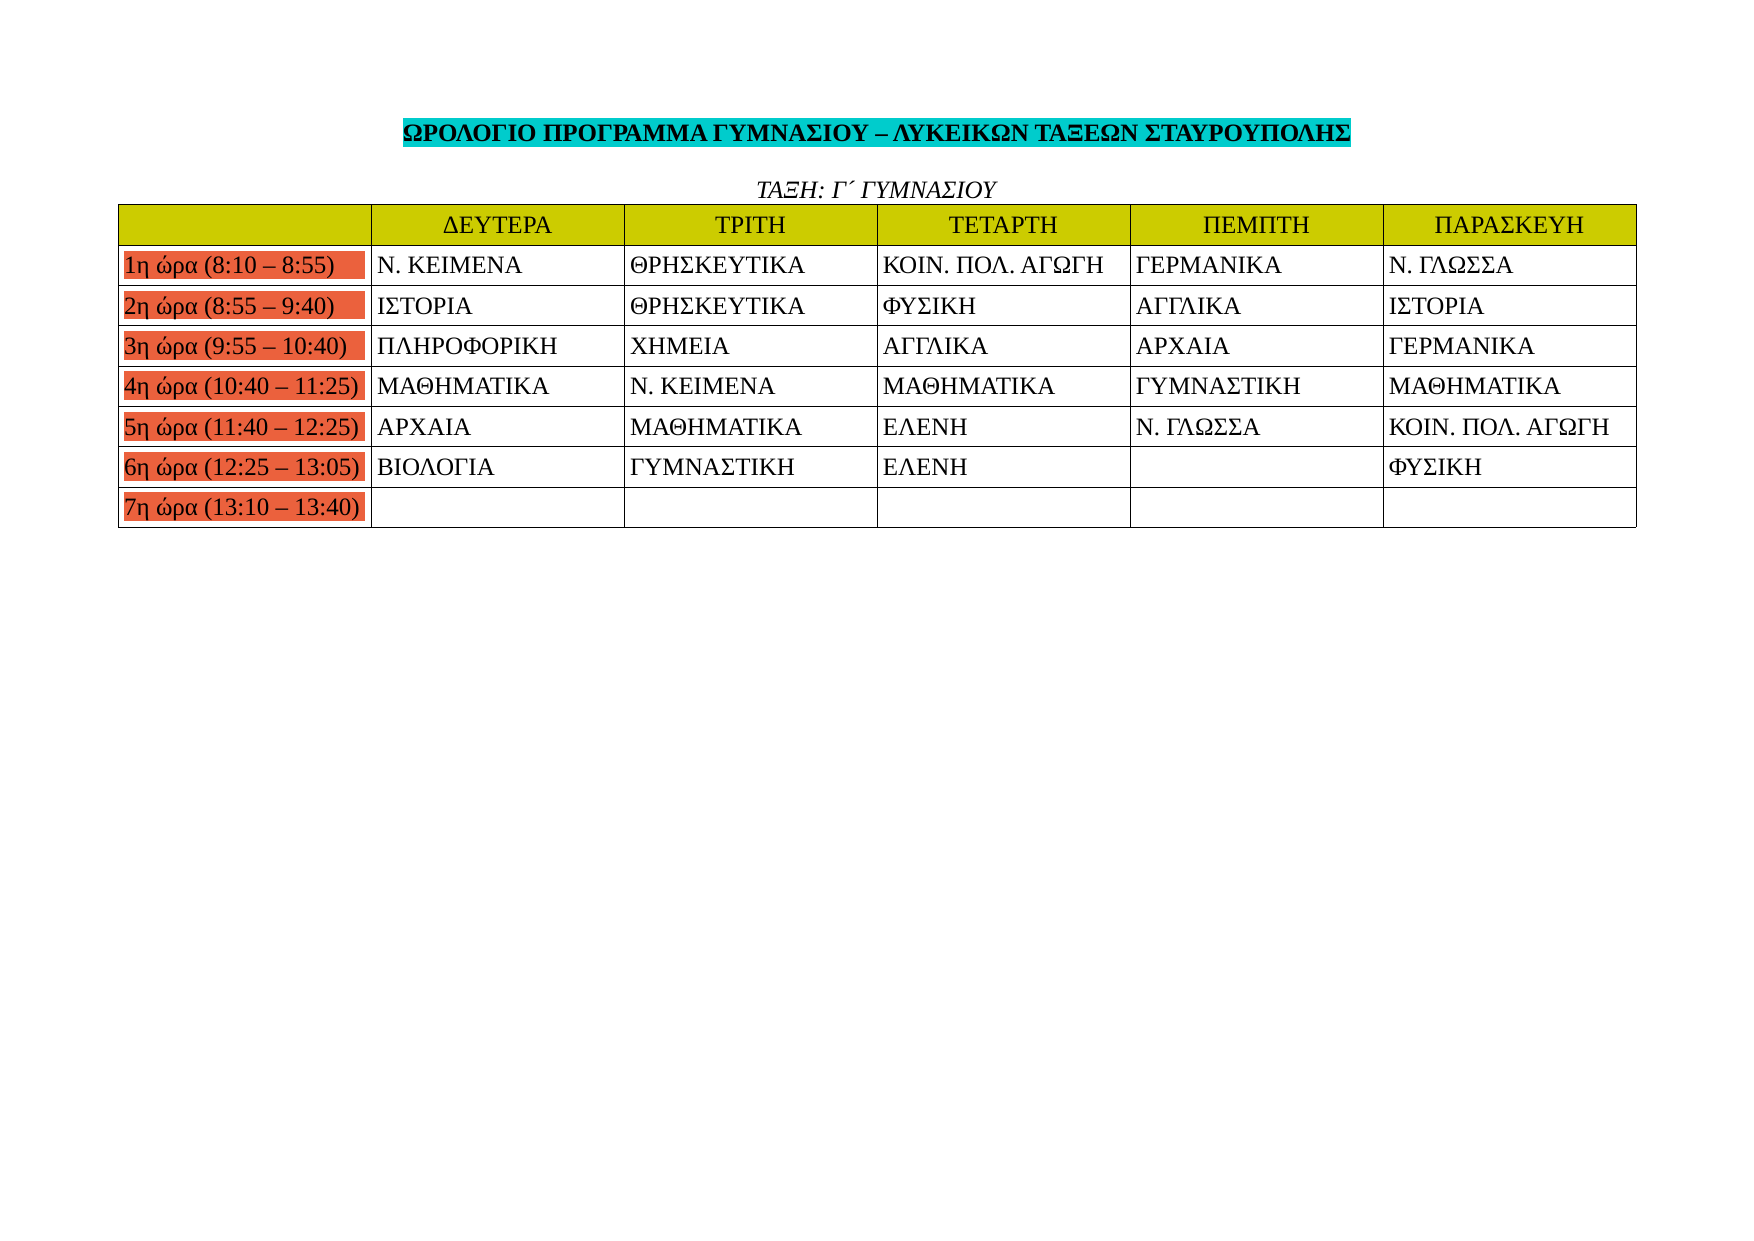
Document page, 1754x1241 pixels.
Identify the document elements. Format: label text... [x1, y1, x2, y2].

table_cell ΑΡΧΑΙΑ [372, 407, 624, 446]
table_cell ΜΑΘΗΜΑΤΙΚΑ [372, 367, 624, 406]
table_cell Ν. ΚΕΙΜΕΝΑ [625, 367, 877, 406]
table_cell [878, 488, 1130, 527]
table_header [119, 205, 371, 245]
table_cell ΚΟΙΝ. ΠΟΛ. ΑΓΩΓΗ [1384, 407, 1636, 446]
table_cell ΕΛΕΝΗ [878, 407, 1130, 446]
table_cell 3η ώρα (9:55 – 10:40) [119, 326, 371, 366]
table_cell 7η ώρα (13:10 – 13:40) [119, 488, 371, 527]
table_cell ΙΣΤΟΡΙΑ [1384, 286, 1636, 325]
table_cell [1384, 488, 1636, 527]
table_cell ΧΗΜΕΙΑ [625, 326, 877, 366]
table_cell ΠΛΗΡΟΦΟΡΙΚΗ [372, 326, 624, 366]
table_cell ΓΥΜΝΑΣΤΙΚΗ [1131, 367, 1383, 406]
table_cell ΦΥΣΙΚΗ [1384, 447, 1636, 487]
table_cell ΓΕΡΜΑΝΙΚΑ [1131, 246, 1383, 285]
table_cell 4η ώρα (10:40 – 11:25) [119, 367, 371, 406]
table_cell Ν. ΚΕΙΜΕΝΑ [372, 246, 624, 285]
table_cell ΓΕΡΜΑΝΙΚΑ [1384, 326, 1636, 366]
table_cell [1131, 488, 1383, 527]
table_cell ΒΙΟΛΟΓΙΑ [372, 447, 624, 487]
table_cell ΑΓΓΛΙΚΑ [1131, 286, 1383, 325]
table_header ΤΡΙΤΗ [625, 205, 877, 245]
table_cell ΑΓΓΛΙΚΑ [878, 326, 1130, 366]
table_cell ΦΥΣΙΚΗ [878, 286, 1130, 325]
table_cell ΘΡΗΣΚΕΥΤΙΚΑ [625, 286, 877, 325]
table_header ΠΕΜΠΤΗ [1131, 205, 1383, 245]
table_cell ΜΑΘΗΜΑΤΙΚΑ [625, 407, 877, 446]
table_cell ΜΑΘΗΜΑΤΙΚΑ [1384, 367, 1636, 406]
text ΤΑΞΗ: Γ´ ΓΥΜΝΑΣΙΟΥ [118, 176, 1636, 204]
table_cell Ν. ΓΛΩΣΣΑ [1384, 246, 1636, 285]
table_cell [372, 488, 624, 527]
table_cell ΙΣΤΟΡΙΑ [372, 286, 624, 325]
table_cell ΚΟΙΝ. ΠΟΛ. ΑΓΩΓΗ [878, 246, 1130, 285]
table_cell ΕΛΕΝΗ [878, 447, 1130, 487]
text ΩΡΟΛΟΓΙΟ ΠΡΟΓΡΑΜΜΑ ΓΥΜΝΑΣΙΟΥ – ΛΥΚΕΙΚΩΝ ΤΑΞΕΩΝ ΣΤΑΥΡΟΥΠΟΛΗΣ [118, 118, 1636, 147]
table_cell ΘΡΗΣΚΕΥΤΙΚΑ [625, 246, 877, 285]
table_cell [625, 488, 877, 527]
table_cell ΑΡΧΑΙΑ [1131, 326, 1383, 366]
table_header ΤΕΤΑΡΤΗ [878, 205, 1130, 245]
table_cell ΜΑΘΗΜΑΤΙΚΑ [878, 367, 1130, 406]
table_cell [1131, 447, 1383, 487]
table_header ΔΕΥΤΕΡΑ [372, 205, 624, 245]
table_cell 1η ώρα (8:10 – 8:55) [119, 246, 371, 285]
table_cell 2η ώρα (8:55 – 9:40) [119, 286, 371, 325]
table_cell 5η ώρα (11:40 – 12:25) [119, 407, 371, 446]
table_cell Ν. ΓΛΩΣΣΑ [1131, 407, 1383, 446]
table_cell ΓΥΜΝΑΣΤΙΚΗ [625, 447, 877, 487]
table_header ΠΑΡΑΣΚΕΥΗ [1384, 205, 1636, 245]
table_cell 6η ώρα (12:25 – 13:05) [119, 447, 371, 487]
